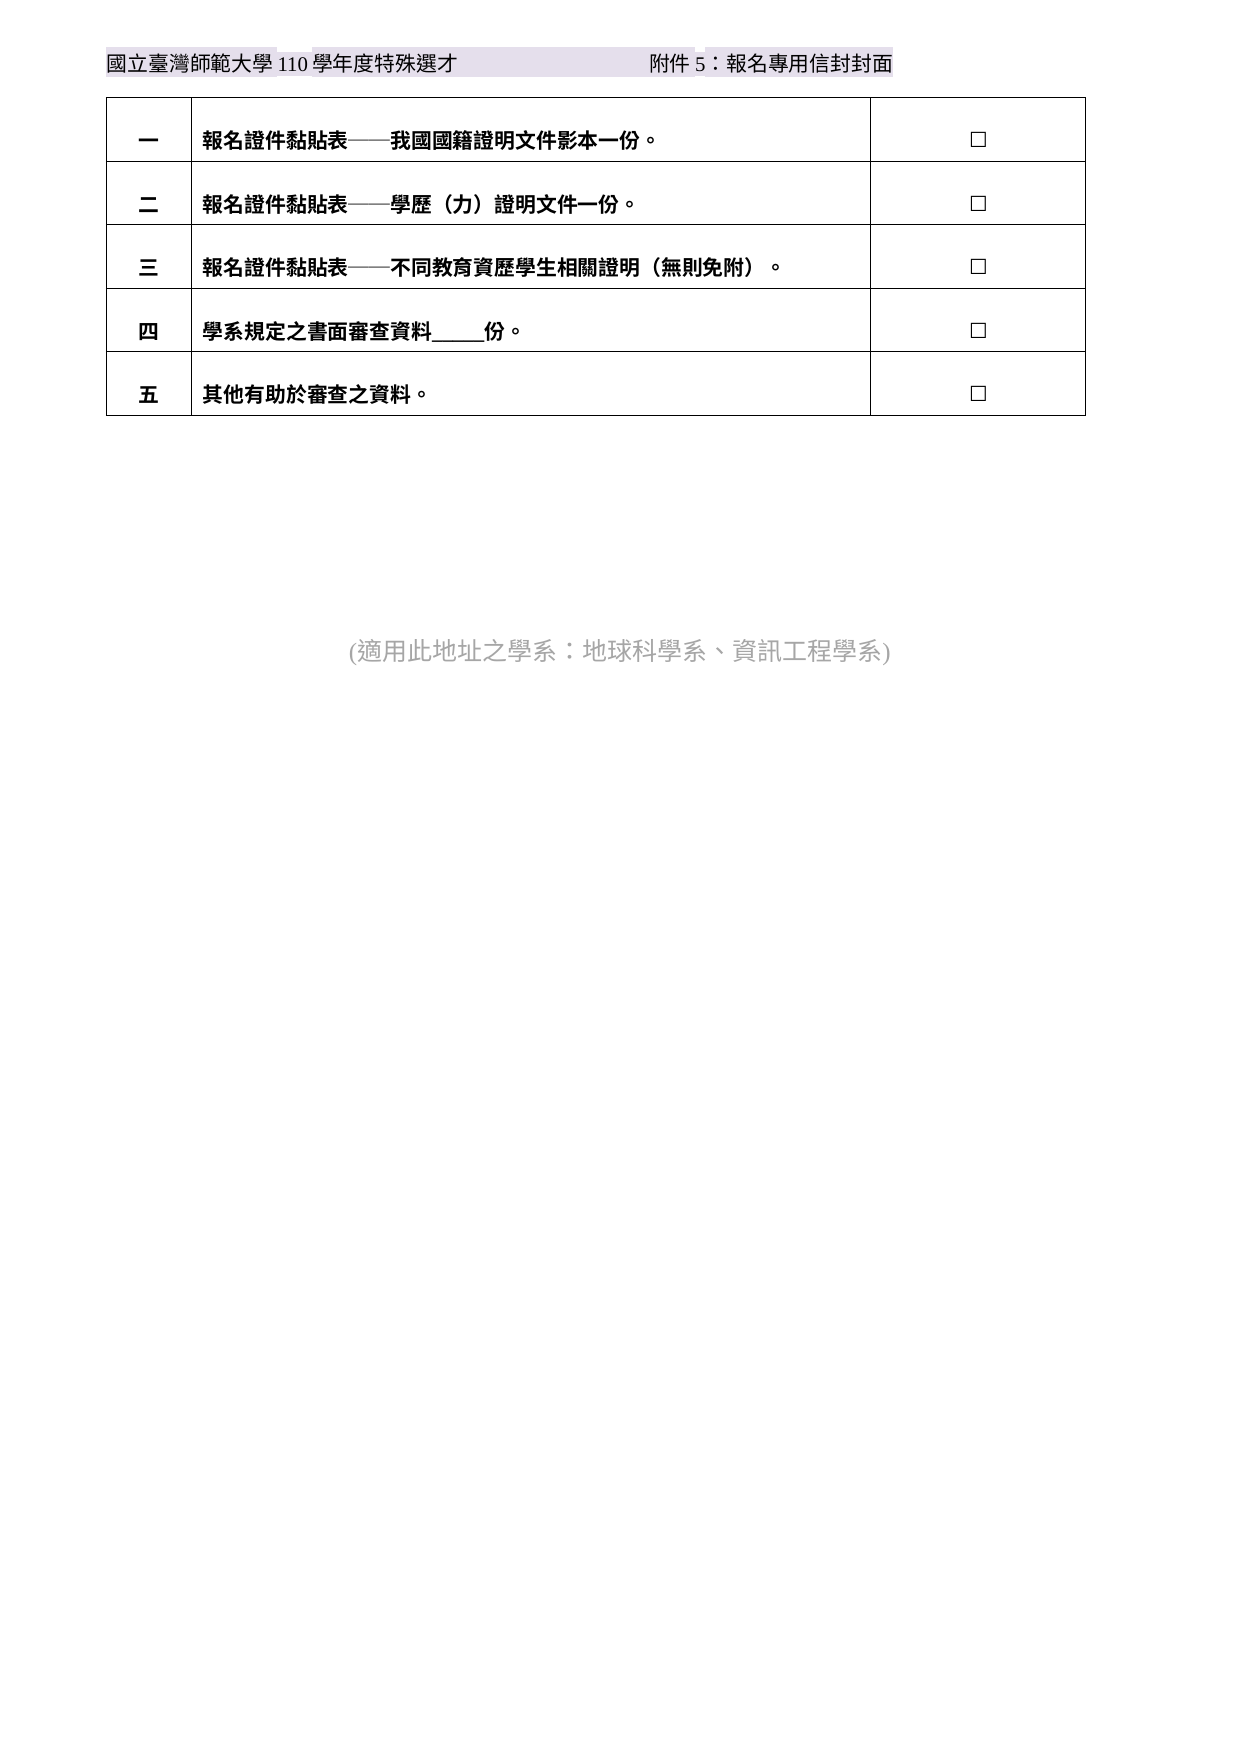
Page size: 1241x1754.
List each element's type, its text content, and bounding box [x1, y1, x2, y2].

table_cell 五 [107, 352, 191, 415]
table_cell 二 [107, 162, 191, 224]
table_cell 三 [107, 225, 191, 288]
table_cell ☐ [871, 98, 1085, 161]
table_cell ☐ [871, 162, 1085, 224]
table_cell 學系規定之書面審查資料_____份。 [192, 289, 870, 351]
table_cell 報名證件黏貼表──我國國籍證明文件影本一份。 [192, 98, 870, 161]
table_cell ☐ [871, 225, 1085, 288]
table_cell 四 [107, 289, 191, 351]
table_cell ☐ [871, 289, 1085, 351]
table_cell ☐ [871, 352, 1085, 415]
table_cell 報名證件黏貼表──不同教育資歷學生相關證明（無則免附）。 [192, 225, 870, 288]
table_cell 其他有助於審查之資料。 [192, 352, 870, 415]
table_cell 一 [107, 98, 191, 161]
table_cell 報名證件黏貼表──學歷（力）證明文件一份。 [192, 162, 870, 224]
text (適用此地址之學系：地球科學系、資訊工程學系) [349, 632, 1047, 668]
